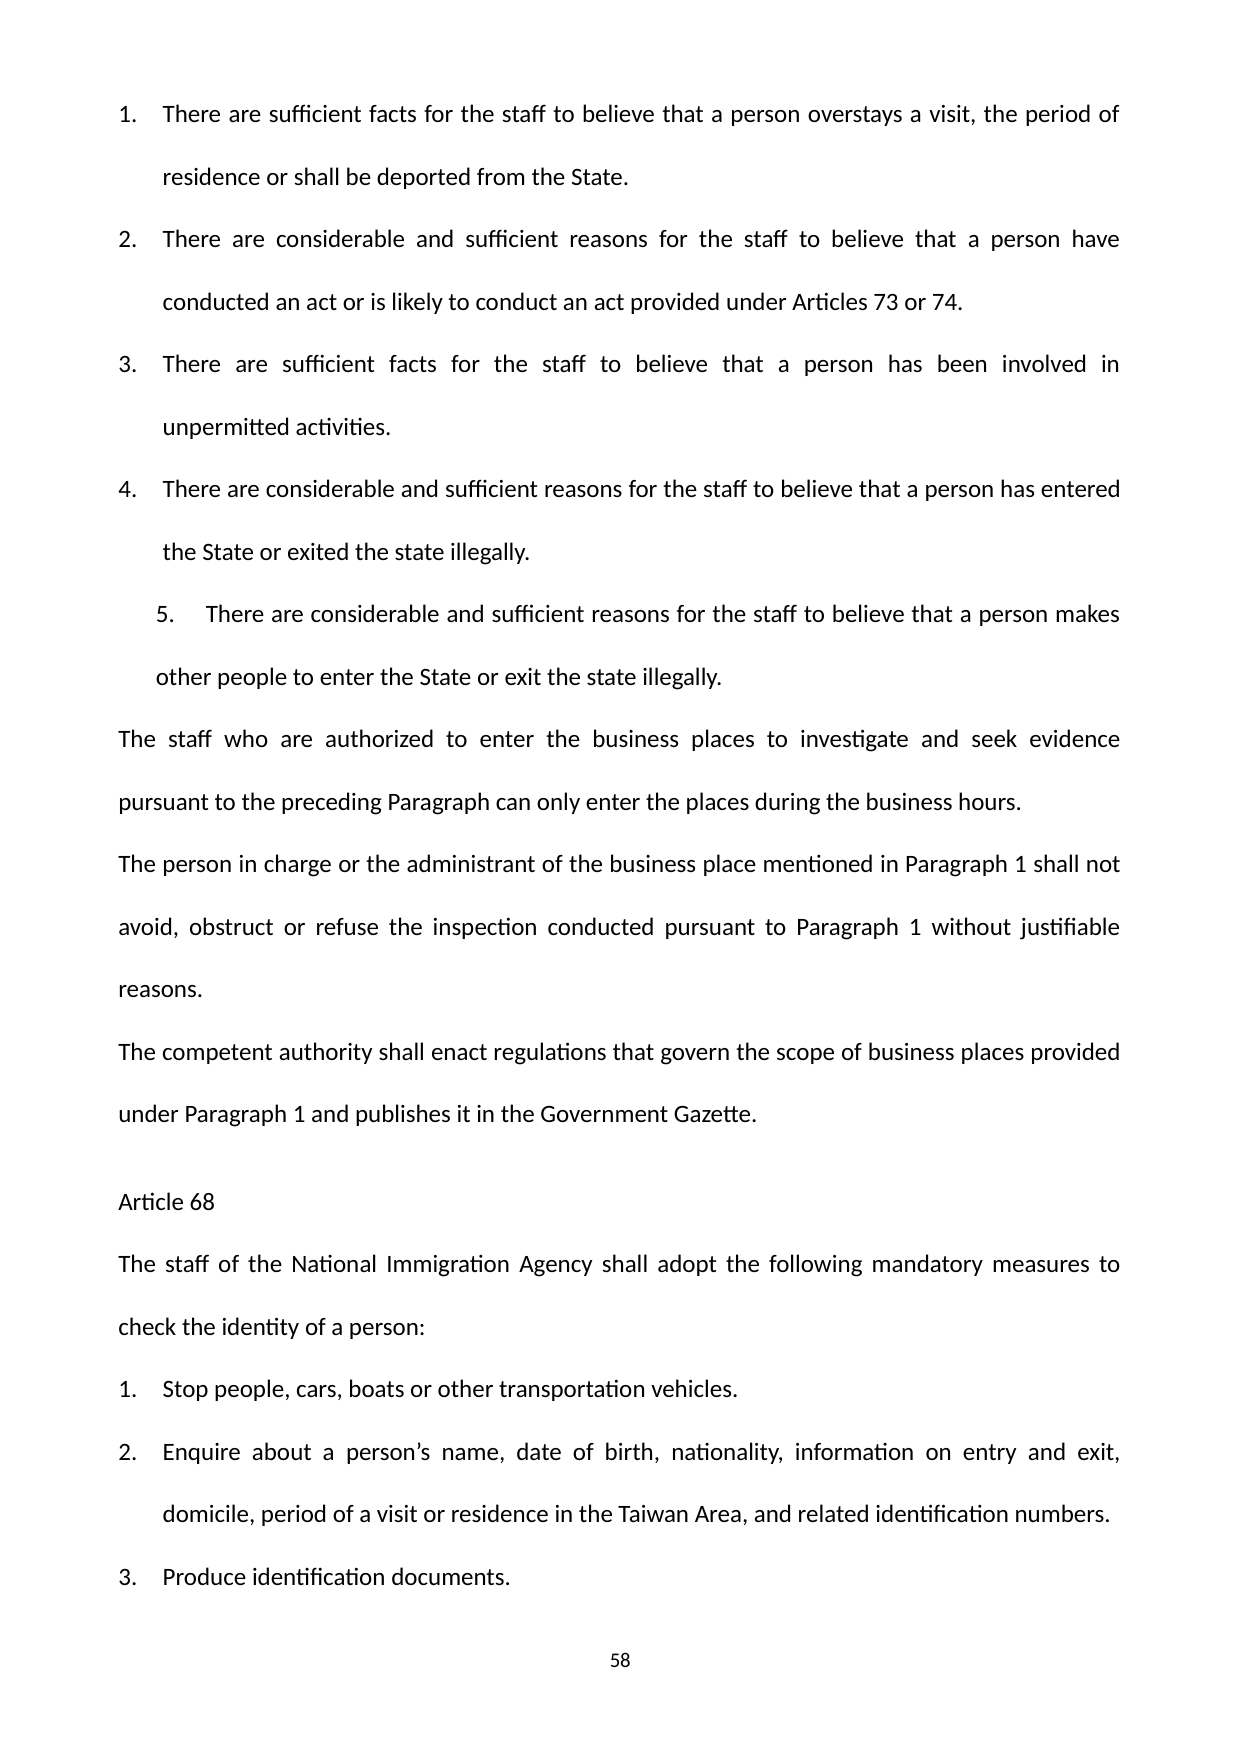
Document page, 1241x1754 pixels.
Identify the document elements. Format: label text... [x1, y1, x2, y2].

list There are considerable and sufficient reasons for the staff to believe that a person makes other people to enter the State or exit the state illegally. [156, 572, 1122, 697]
text The competent authority shall enact regulations that govern the scope of business places provided under Paragraph 1 and publishes it in the Government Gazette. [118, 1009, 1122, 1134]
list Enquire about a person’s name, date of birth, nationality, information on entry and exit, domicile, period of a visit or residence in the Taiwan Area, and related identification numbers. [118, 1409, 1122, 1534]
list There are sufficient facts for the staff to believe that a person has been involved in unpermitted activities. [118, 322, 1122, 447]
list There are considerable and sufficient reasons for the staff to believe that a person has entered the State or exited the state illegally. [118, 447, 1122, 572]
text The staff of the National Immigration Agency shall adopt the following mandatory measures to check the identity of a person: [118, 1222, 1122, 1347]
list Produce identification documents. [118, 1534, 1122, 1597]
list Stop people, cars, boats or other transportation vehicles. [118, 1347, 1122, 1409]
text The person in charge or the administrant of the business place mentioned in Paragraph 1 shall not avoid, obstruct or refuse the inspection conducted pursuant to Paragraph 1 without justifiable reasons. [118, 822, 1122, 1009]
list There are considerable and sufficient reasons for the staff to believe that a person have conducted an act or is likely to conduct an act provided under Articles 73 or 74. [118, 197, 1122, 322]
list There are sufficient facts for the staff to believe that a person overstays a visit, the period of residence or shall be deported from the State. [118, 72, 1122, 197]
text The staff who are authorized to enter the business places to investigate and seek evidence pursuant to the preceding Paragraph can only enter the places during the business hours. [118, 697, 1122, 822]
text Article 68 [118, 1159, 1122, 1222]
